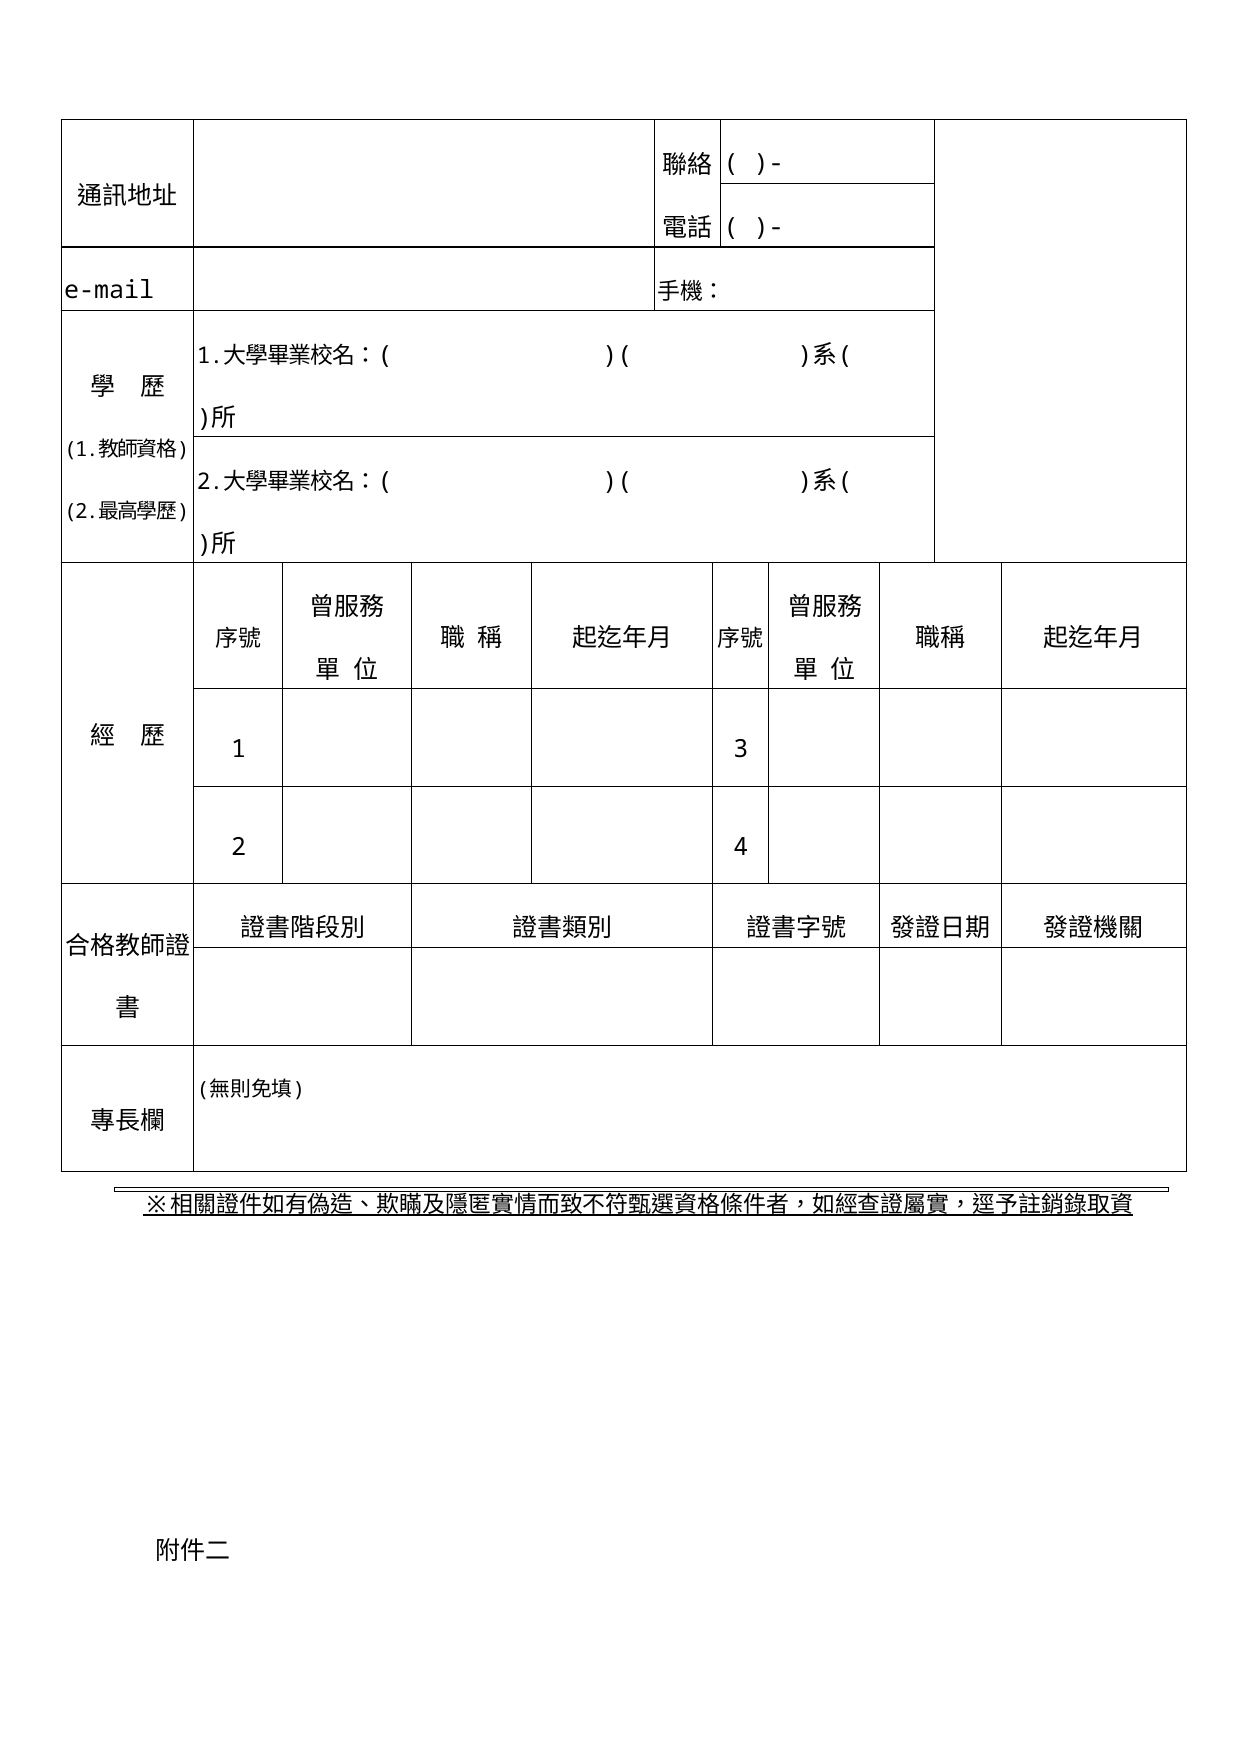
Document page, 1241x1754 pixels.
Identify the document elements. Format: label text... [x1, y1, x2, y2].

table_cell 通訊地址 [62, 120, 193, 246]
table_cell [412, 689, 531, 786]
table_cell 3 [713, 689, 768, 786]
table_cell 1.大學畢業校名：( )( )系( )所 [194, 311, 934, 436]
table_cell 曾服務 單 位 [769, 563, 879, 688]
table_cell [713, 948, 879, 1044]
table_cell 2.大學畢業校名：( )( )系( )所 [194, 437, 934, 562]
table_cell ( )- [721, 120, 934, 183]
table_cell 曾服務 單 位 [283, 563, 411, 688]
table_cell [1002, 787, 1186, 883]
text 附件二 [156, 1507, 1152, 1569]
table_cell 職稱 [880, 563, 1001, 688]
table_cell [194, 248, 654, 310]
table_cell [1002, 948, 1186, 1044]
table_cell 起迄年月 [1002, 563, 1186, 688]
table_cell [880, 689, 1001, 786]
table_cell 經 歷 [62, 563, 193, 883]
table_cell 學 歷 (1.教師資格) (2.最高學歷) [62, 311, 193, 562]
table_cell 證書階段別 [194, 884, 411, 947]
table_cell [1002, 689, 1186, 786]
table_cell [532, 787, 712, 883]
table_cell 發證機關 [1002, 884, 1186, 947]
table_cell [880, 787, 1001, 883]
table_cell [412, 948, 712, 1044]
table_cell [769, 689, 879, 786]
table_cell ( )- [721, 184, 934, 246]
table_cell [194, 948, 411, 1044]
table_cell 序號 [194, 563, 282, 688]
table_cell [935, 120, 1186, 562]
table_cell 證書類別 [412, 884, 712, 947]
table_cell e-mail [62, 248, 193, 310]
table_cell 2 [194, 787, 282, 883]
table_cell [769, 787, 879, 883]
table_cell 4 [713, 787, 768, 883]
table_cell (無則免填) [194, 1046, 1186, 1171]
table_cell [412, 787, 531, 883]
table_cell 證書字號 [713, 884, 879, 947]
table_cell [194, 120, 654, 246]
table_cell 職 稱 [412, 563, 531, 688]
table_cell [283, 689, 411, 786]
table_cell 起迄年月 [532, 563, 712, 688]
table_cell 聯絡 電話 [655, 120, 720, 246]
table_cell [880, 948, 1001, 1044]
table_cell 發證日期 [880, 884, 1001, 947]
table_cell 序號 [713, 563, 768, 688]
table_cell [532, 689, 712, 786]
table_cell 1 [194, 689, 282, 786]
table_cell 合格教師證書 [62, 884, 193, 1044]
table_cell 專長欄 [62, 1046, 193, 1171]
table_cell [283, 787, 411, 883]
table_cell 手機： [655, 248, 934, 310]
